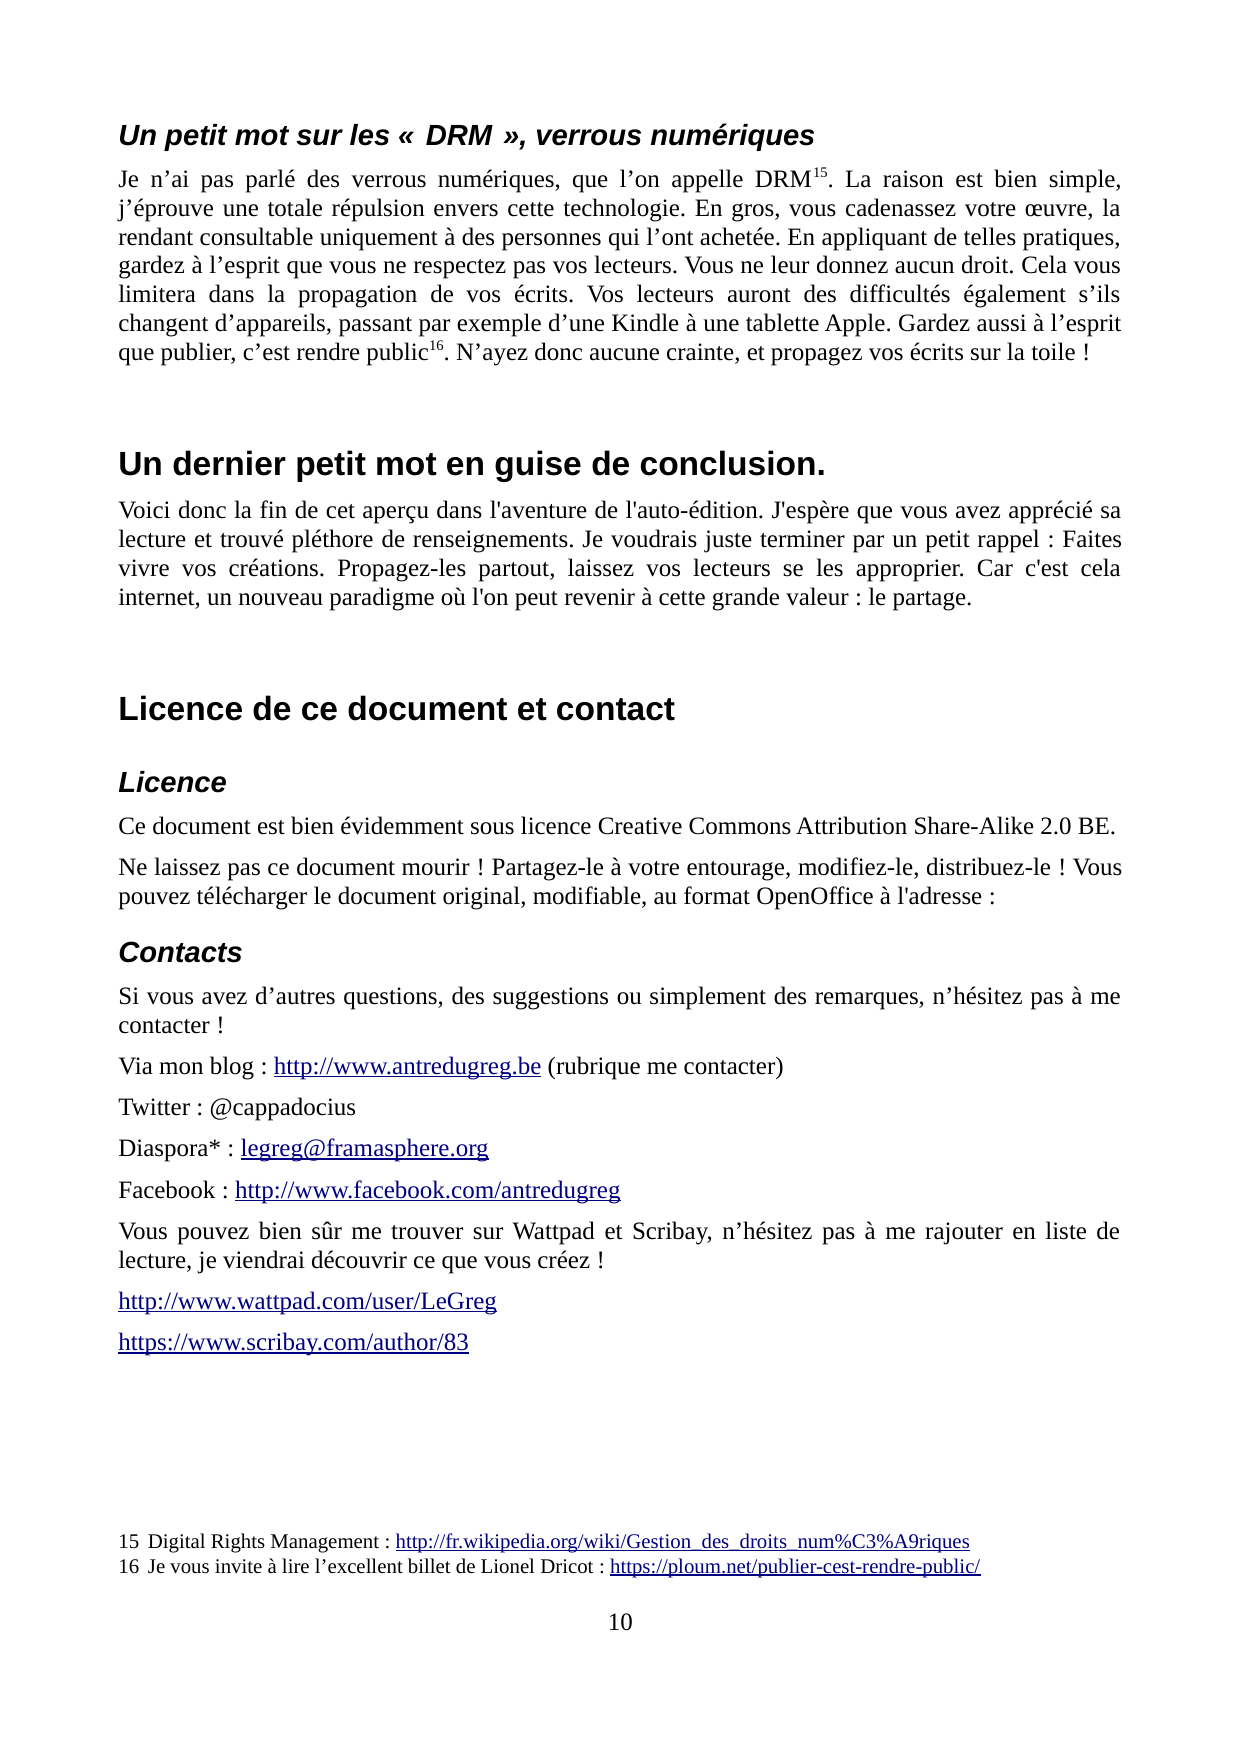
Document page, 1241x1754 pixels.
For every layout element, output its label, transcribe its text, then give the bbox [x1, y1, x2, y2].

subtitle Un dernier petit mot en guise de conclusion. [118, 444, 1122, 483]
text Ce document est bien évidemment sous licence Creative Commons Attribution Share-Alike 2.0 BE. [118, 811, 1122, 840]
text Facebook : http://www.facebook.com/antredugreg [118, 1175, 1122, 1203]
text Si vous avez d’autres questions, des suggestions ou simplement des remarques, n’hésitez pas à me contacter ! [118, 981, 1122, 1038]
subtitle Licence [118, 765, 1122, 799]
text Digital Rights Management : http://fr.wikipedia.org/wiki/Gestion_des_droits_num%C3%A9riques [118, 1529, 1122, 1553]
subtitle Licence de ce document et contact [118, 689, 1122, 728]
text Diaspora* : legreg@framasphere.org [118, 1133, 1122, 1162]
text Je vous invite à lire l’excellent billet de Lionel Dricot : https://ploum.net/publier-cest-rendre-public/ [118, 1553, 1122, 1578]
text Twitter : @cappadocius [118, 1092, 1122, 1121]
subtitle Contacts [118, 935, 1122, 968]
text Ne laissez pas ce document mourir ! Partagez-le à votre entourage, modifiez-le, distribuez-le ! Vous pouvez télécharger le document original, modifiable, au format OpenOffice à l'adresse : [118, 852, 1122, 910]
text Je n’ai pas parlé des verrous numériques, que l’on appelle DRM. La raison est bien simple, j’éprouve une totale répulsion envers cette technologie. En gros, vous cadenassez votre œuvre, la rendant consultable uniquement à des personnes qui l’ont achetée. En appliquant de telles pratiques, gardez à l’esprit que vous ne respectez pas vos lecteurs. Vous ne leur donnez aucun droit. Cela vous limitera dans la propagation de vos écrits. Vos lecteurs auront des difficultés également s’ils changent d’appareils, passant par exemple d’une Kindle à une tablette Apple. Gardez aussi à l’esprit que publier, c’est rendre public. N’ayez donc aucune crainte, et propagez vos écrits sur la toile ! [118, 164, 1122, 365]
subtitle Un petit mot sur les « DRM », verrous numériques [118, 118, 1122, 152]
text Vous pouvez bien sûr me trouver sur Wattpad et Scribay, n’hésitez pas à me rajouter en liste de lecture, je viendrai découvrir ce que vous créez ! [118, 1216, 1122, 1273]
text https://www.scribay.com/author/83 [118, 1327, 1122, 1356]
text Voici donc la fin de cet aperçu dans l'aventure de l'auto-édition. J'espère que vous avez apprécié sa lecture et trouvé pléthore de renseignements. Je voudrais juste terminer par un petit rappel : Faites vivre vos créations. Propagez-les partout, laissez vos lecteurs se les approprier. Car c'est cela internet, un nouveau paradigme où l'on peut revenir à cette grande valeur : le partage. [118, 495, 1122, 610]
text http://www.wattpad.com/user/LeGreg [118, 1286, 1122, 1315]
text Via mon blog : http://www.antredugreg.be (rubrique me contacter) [118, 1051, 1122, 1080]
